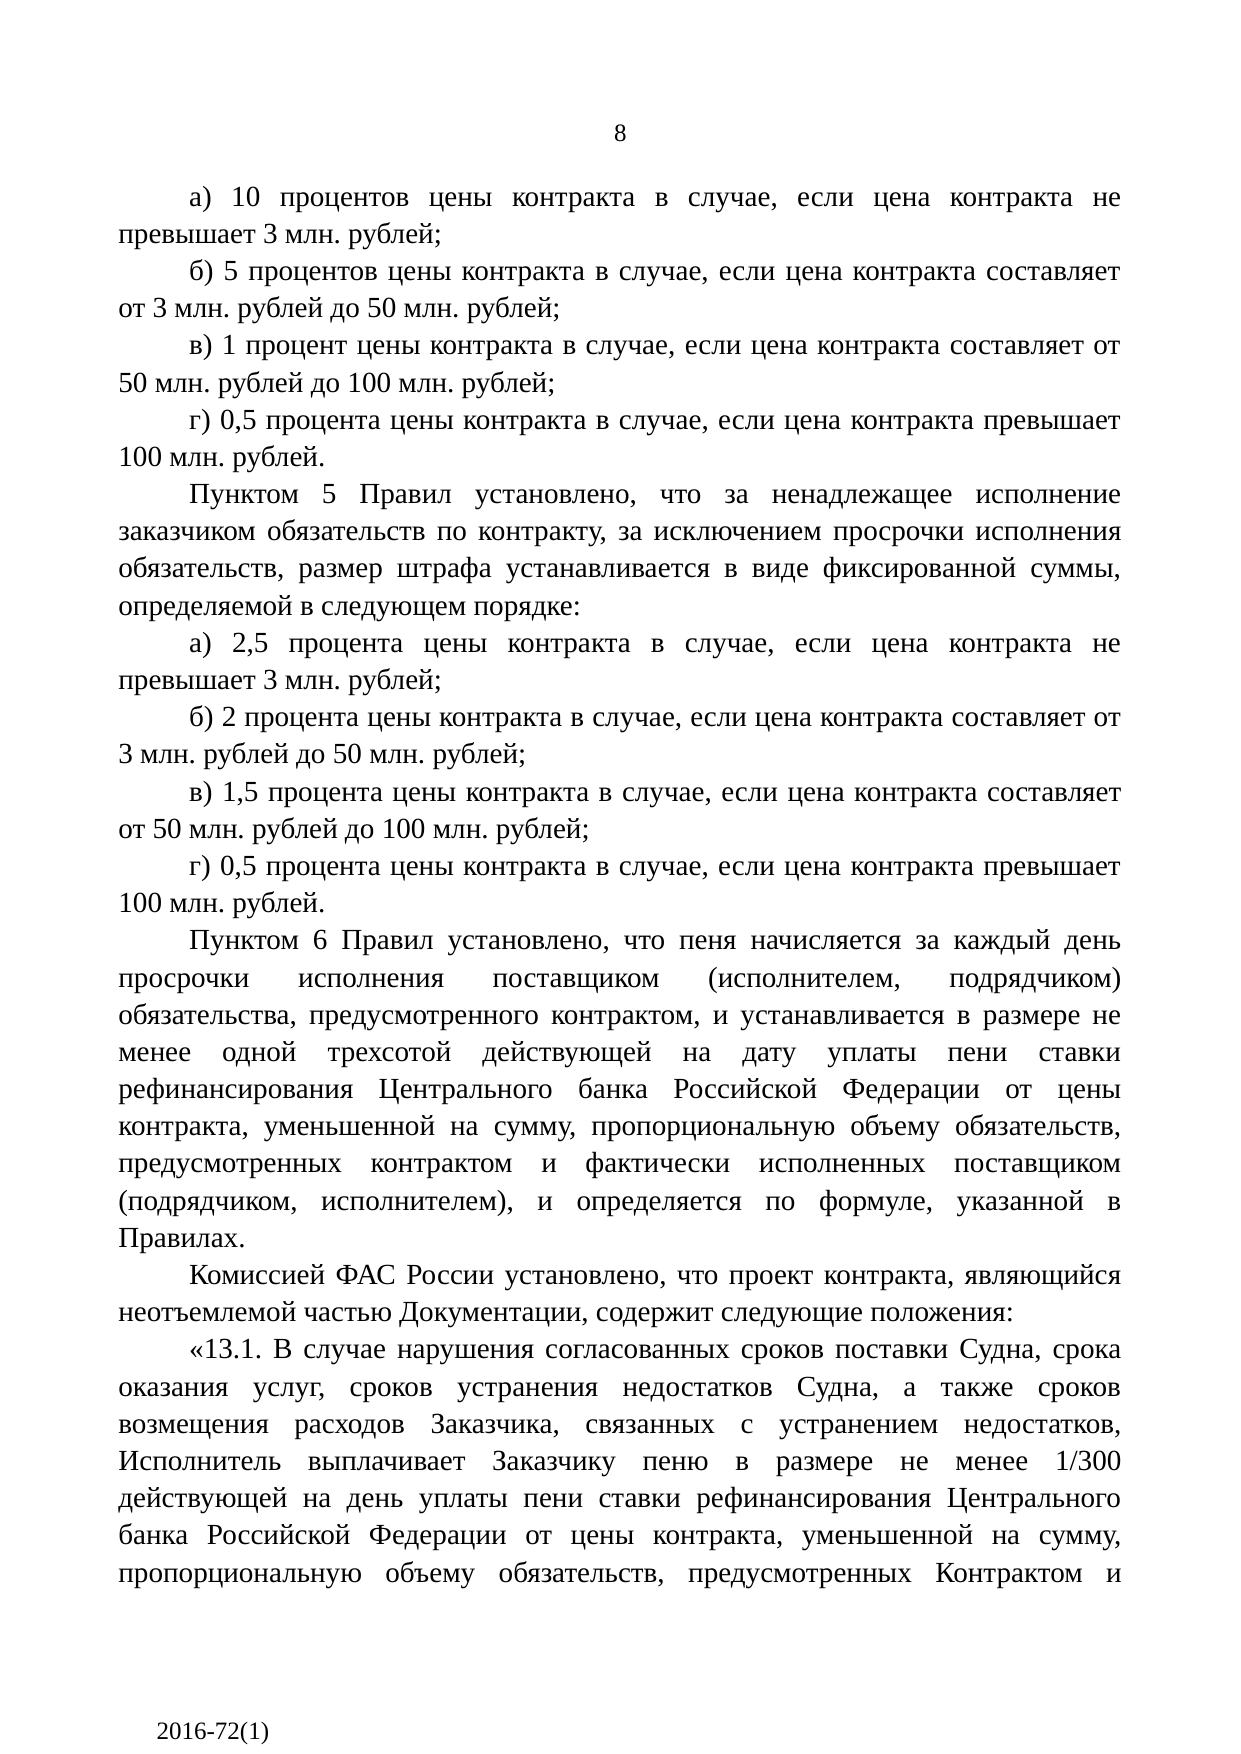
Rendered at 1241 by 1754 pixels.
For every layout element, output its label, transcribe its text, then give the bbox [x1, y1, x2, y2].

text Пунктом 5 Правил установлено, что за ненадлежащее исполнение заказчиком обязательств по контракту, за исключением просрочки исполнения обязательств, размер штрафа устанавливается в виде фиксированной суммы, определяемой в следующем порядке: [118, 474, 1122, 623]
text г) 0,5 процента цены контракта в случае, если цена контракта превышает 100 млн. рублей. [118, 846, 1122, 920]
text а) 2,5 процента цены контракта в случае, если цена контракта не превышает 3 млн. рублей; [118, 623, 1122, 697]
text в) 1,5 процента цены контракта в случае, если цена контракта составляет от 50 млн. рублей до 100 млн. рублей; [118, 771, 1122, 846]
text б) 2 процента цены контракта в случае, если цена контракта составляет от 3 млн. рублей до 50 млн. рублей; [118, 697, 1122, 771]
text в) 1 процент цены контракта в случае, если цена контракта составляет от 50 млн. рублей до 100 млн. рублей; [118, 325, 1122, 399]
text «13.1. В случае нарушения согласованных сроков поставки Судна, срока оказания услуг, сроков устранения недостатков Судна, а также сроков возмещения расходов Заказчика, связанных с устранением недостатков, Исполнитель выплачивает Заказчику пеню в размере не менее 1/300 действующей на день уплаты пени ставки рефинансирования Центрального банка Российской Федерации от цены контракта, уменьшенной на сумму, пропорциональную объему обязательств, предусмотренных Контрактом и [118, 1329, 1122, 1589]
text а) 10 процентов цены контракта в случае, если цена контракта не превышает 3 млн. рублей; [118, 176, 1122, 251]
text г) 0,5 процента цены контракта в случае, если цена контракта превышает 100 млн. рублей. [118, 399, 1122, 474]
text Пунктом 6 Правил установлено, что пеня начисляется за каждый день просрочки исполнения поставщиком (исполнителем, подрядчиком) обязательства, предусмотренного контрактом, и устанавливается в размере не менее одной трехсотой действующей на дату уплаты пени ставки рефинансирования Центрального банка Российской Федерации от цены контракта, уменьшенной на сумму, пропорциональную объему обязательств, предусмотренных контрактом и фактически исполненных поставщиком (подрядчиком, исполнителем), и определяется по формуле, указанной в Правилах. [118, 920, 1122, 1255]
text б) 5 процентов цены контракта в случае, если цена контракта составляет от 3 млн. рублей до 50 млн. рублей; [118, 251, 1122, 325]
text Комиссией ФАС России установлено, что проект контракта, являющийся неотъемлемой частью Документации, содержит следующие положения: [118, 1255, 1122, 1329]
